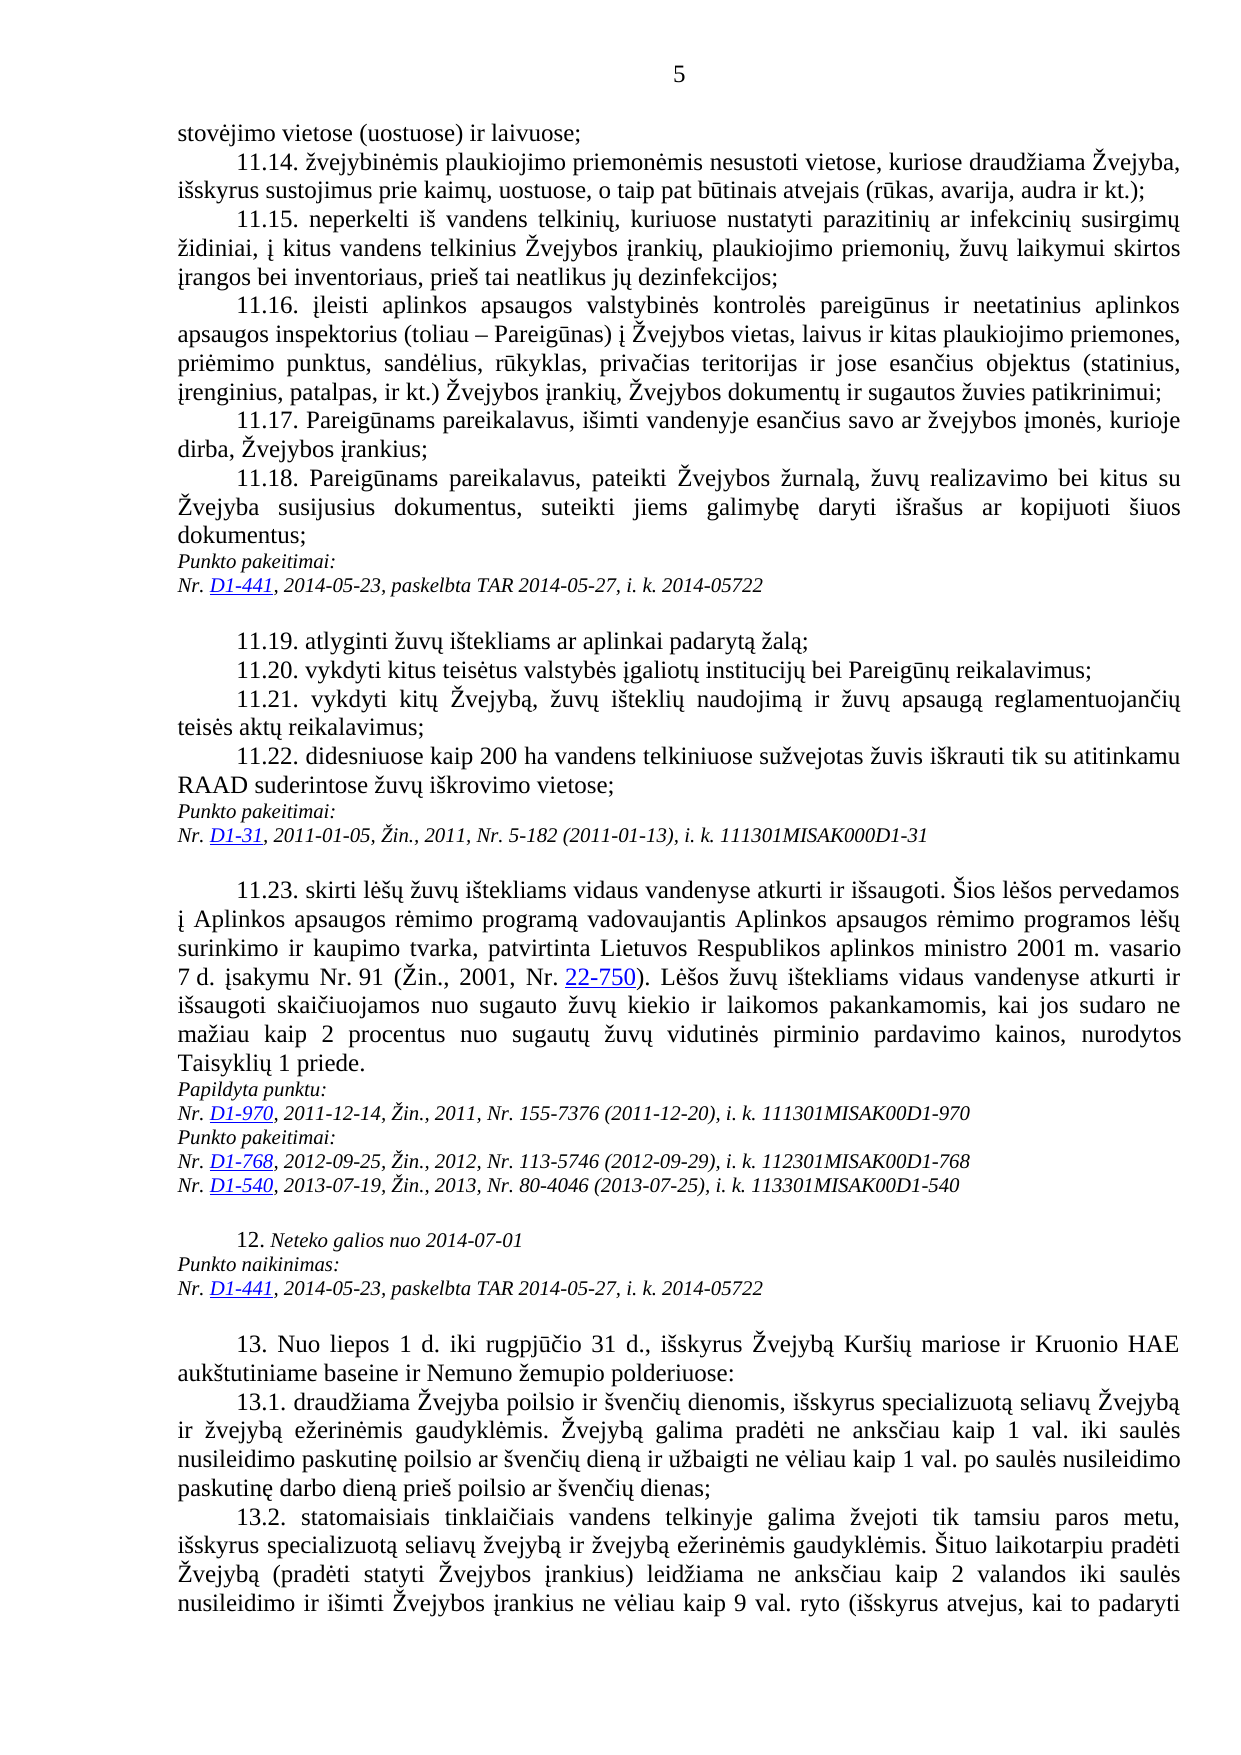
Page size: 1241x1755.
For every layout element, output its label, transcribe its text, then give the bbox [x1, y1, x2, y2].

text 11.15. neperkelti iš vandens telkinių, kuriuose nustatyti parazitinių ar infekcinių susirgimų židiniai, į kitus vandens telkinius Žvejybos įrankių, plaukiojimo priemonių, žuvų laikymui skirtos įrangos bei inventoriaus, prieš tai neatlikus jų dezinfekcijos; [177, 204, 1181, 291]
text Punkto pakeitimai: [177, 549, 1181, 573]
text 11.21. vykdyti kitų Žvejybą, žuvų išteklių naudojimą ir žuvų apsaugą reglamentuojančių teisės aktų reikalavimus; [177, 684, 1181, 741]
text Punkto pakeitimai: [177, 1125, 1181, 1149]
text Nr. D1-540, 2013-07-19, Žin., 2013, Nr. 80-4046 (2013-07-25), i. k. 113301MISAK00D1-540 [177, 1173, 1181, 1197]
text 11.22. didesniuose kaip 200 ha vandens telkiniuose sužvejotas žuvis iškrauti tik su atitinkamu RAAD suderintose žuvų iškrovimo vietose; [177, 741, 1181, 799]
text stovėjimo vietose (uostuose) ir laivuose; [177, 118, 1181, 147]
text Nr. D1-441, 2014-05-23, paskelbta TAR 2014-05-27, i. k. 2014-05722 [177, 1276, 1181, 1300]
text Punkto naikinimas: [177, 1252, 1181, 1276]
text 13. Nuo liepos 1 d. iki rugpjūčio 31 d., išskyrus Žvejybą Kuršių mariose ir Kruonio HAE aukštutiniame baseine ir Nemuno žemupio polderiuose: [177, 1329, 1181, 1387]
text 11.20. vykdyti kitus teisėtus valstybės įgaliotų institucijų bei Pareigūnų reikalavimus; [177, 655, 1181, 684]
text 11.16. įleisti aplinkos apsaugos valstybinės kontrolės pareigūnus ir neetatinius aplinkos apsaugos inspektorius (toliau – Pareigūnas) į Žvejybos vietas, laivus ir kitas plaukiojimo priemones, priėmimo punktus, sandėlius, rūkyklas, privačias teritorijas ir jose esančius objektus (statinius, įrenginius, patalpas, ir kt.) Žvejybos įrankių, Žvejybos dokumentų ir sugautos žuvies patikrinimui; [177, 291, 1181, 406]
text 11.14. žvejybinėmis plaukiojimo priemonėmis nesustoti vietose, kuriose draudžiama Žvejyba, išskyrus sustojimus prie kaimų, uostuose, o taip pat būtinais atvejais (rūkas, avarija, audra ir kt.); [177, 147, 1181, 204]
text Papildyta punktu: [177, 1077, 1181, 1101]
text Punkto pakeitimai: [177, 799, 1181, 823]
text Nr. D1-970, 2011-12-14, Žin., 2011, Nr. 155-7376 (2011-12-20), i. k. 111301MISAK00D1-970 [177, 1101, 1181, 1125]
text 13.2. statomaisiais tinklaičiais vandens telkinyje galima žvejoti tik tamsiu paros metu, išskyrus specializuotą seliavų žvejybą ir žvejybą ežerinėmis gaudyklėmis. Šituo laikotarpiu pradėti Žvejybą (pradėti statyti Žvejybos įrankius) leidžiama ne anksčiau kaip 2 valandos iki saulės nusileidimo ir išimti Žvejybos įrankius ne vėliau kaip 9 val. ryto (išskyrus atvejus, kai to padaryti [177, 1502, 1181, 1617]
text 13.1. draudžiama Žvejyba poilsio ir švenčių dienomis, išskyrus specializuotą seliavų Žvejybą ir žvejybą ežerinėmis gaudyklėmis. Žvejybą galima pradėti ne anksčiau kaip 1 val. iki saulės nusileidimo paskutinę poilsio ar švenčių dieną ir užbaigti ne vėliau kaip 1 val. po saulės nusileidimo paskutinę darbo dieną prieš poilsio ar švenčių dienas; [177, 1387, 1181, 1502]
text 11.23. skirti lėšų žuvų ištekliams vidaus vandenyse atkurti ir išsaugoti. Šios lėšos pervedamos į Aplinkos apsaugos rėmimo programą vadovaujantis Aplinkos apsaugos rėmimo programos lėšų surinkimo ir kaupimo tvarka, patvirtinta Lietuvos Respublikos aplinkos ministro 2001 m. vasario 7 d. įsakymu Nr. 91 (Žin., 2001, Nr. 22-750). Lėšos žuvų ištekliams vidaus vandenyse atkurti ir išsaugoti skaičiuojamos nuo sugauto žuvų kiekio ir laikomos pakankamomis, kai jos sudaro ne mažiau kaip 2 procentus nuo sugautų žuvų vidutinės pirminio pardavimo kainos, nurodytos Taisyklių 1 priede. [177, 876, 1181, 1077]
text 11.17. Pareigūnams pareikalavus, išimti vandenyje esančius savo ar žvejybos įmonės, kurioje dirba, Žvejybos įrankius; [177, 406, 1181, 463]
text Nr. D1-768, 2012-09-25, Žin., 2012, Nr. 113-5746 (2012-09-29), i. k. 112301MISAK00D1-768 [177, 1149, 1181, 1173]
text Nr. D1-31, 2011-01-05, Žin., 2011, Nr. 5-182 (2011-01-13), i. k. 111301MISAK000D1-31 [177, 823, 1181, 847]
text 11.19. atlyginti žuvų ištekliams ar aplinkai padarytą žalą; [177, 626, 1181, 655]
text 12. Neteko galios nuo 2014-07-01 [177, 1226, 1181, 1252]
text 11.18. Pareigūnams pareikalavus, pateikti Žvejybos žurnalą, žuvų realizavimo bei kitus su Žvejyba susijusius dokumentus, suteikti jiems galimybę daryti išrašus ar kopijuoti šiuos dokumentus; [177, 463, 1181, 549]
text Nr. D1-441, 2014-05-23, paskelbta TAR 2014-05-27, i. k. 2014-05722 [177, 573, 1181, 597]
